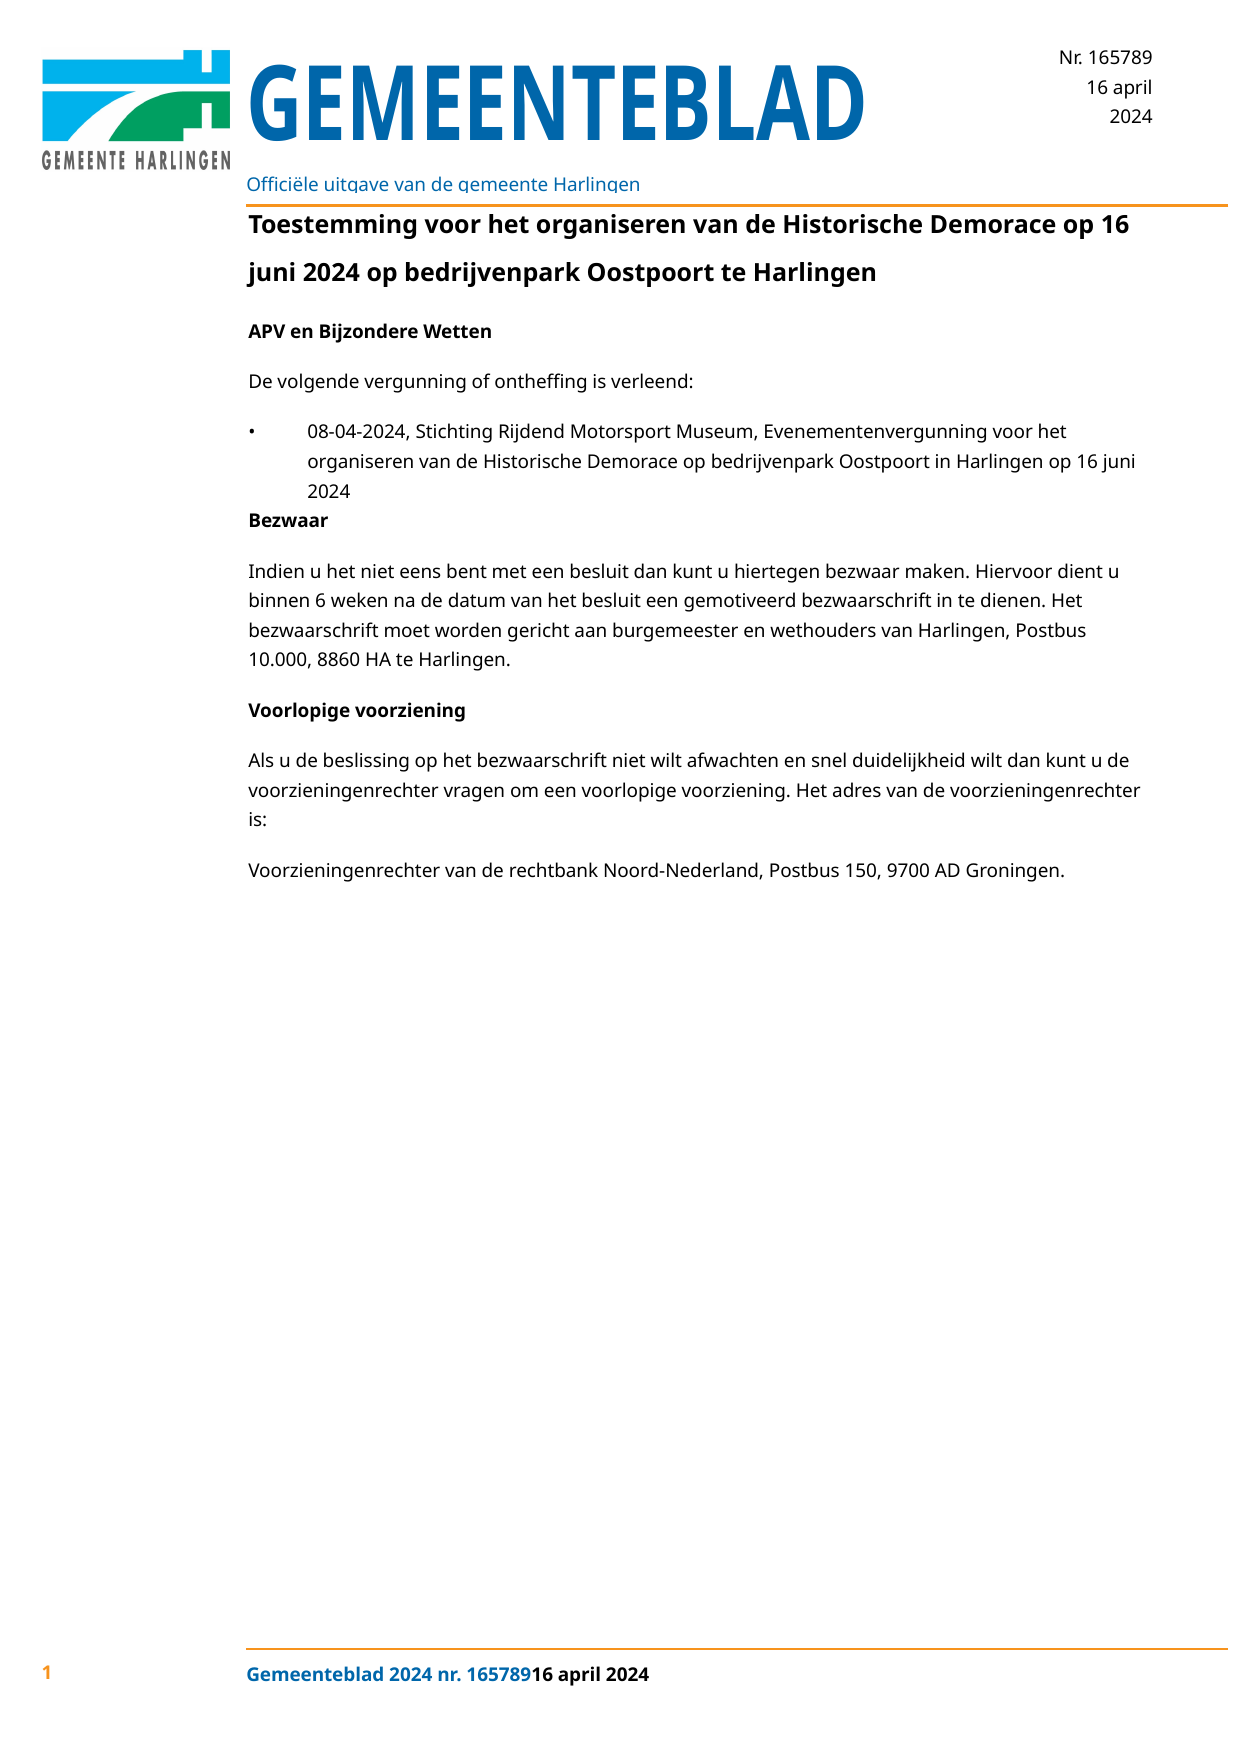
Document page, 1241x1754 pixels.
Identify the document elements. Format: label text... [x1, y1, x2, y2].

text Voorzieningenrechter van de rechtbank Noord-Nederland, Postbus 150, 9700 AD Groningen. [248, 857, 1152, 883]
picture [41, 47, 231, 172]
text Bezwaar [248, 507, 1152, 533]
text Toestemming voor het organiseren van de Historische Demorace op 16 juni 2024 op bedrijvenpark Oostpoort te Harlingen [248, 207, 1152, 288]
text APV en Bijzondere Wetten [248, 318, 1152, 344]
text Indien u het niet eens bent met een besluit dan kunt u hiertegen bezwaar maken. Hiervoor dient u binnen 6 weken na de datum van het besluit een gemotiveerd bezwaarschrift in te dienen. Het bezwaarschrift moet worden gericht aan burgemeester en wethouders van Harlingen, Postbus 10.000, 8860 HA te Harlingen. [248, 558, 1152, 672]
list 08-04-2024, Stichting Rijdend Motorsport Museum, Evenementenvergunning voor het organiseren van de Historische Demorace op bedrijvenpark Oostpoort in Harlingen op 16 juni 2024 [248, 419, 1152, 504]
text Voorlopige voorziening [248, 697, 1152, 723]
text De volgende vergunning of ontheffing is verleend: [248, 368, 1152, 394]
text Als u de beslissing op het bezwaarschrift niet wilt afwachten en snel duidelijkheid wilt dan kunt u de voorzieningenrechter vragen om een voorlopige voorziening. Het adres van de voorzieningenrechter is: [248, 747, 1152, 832]
